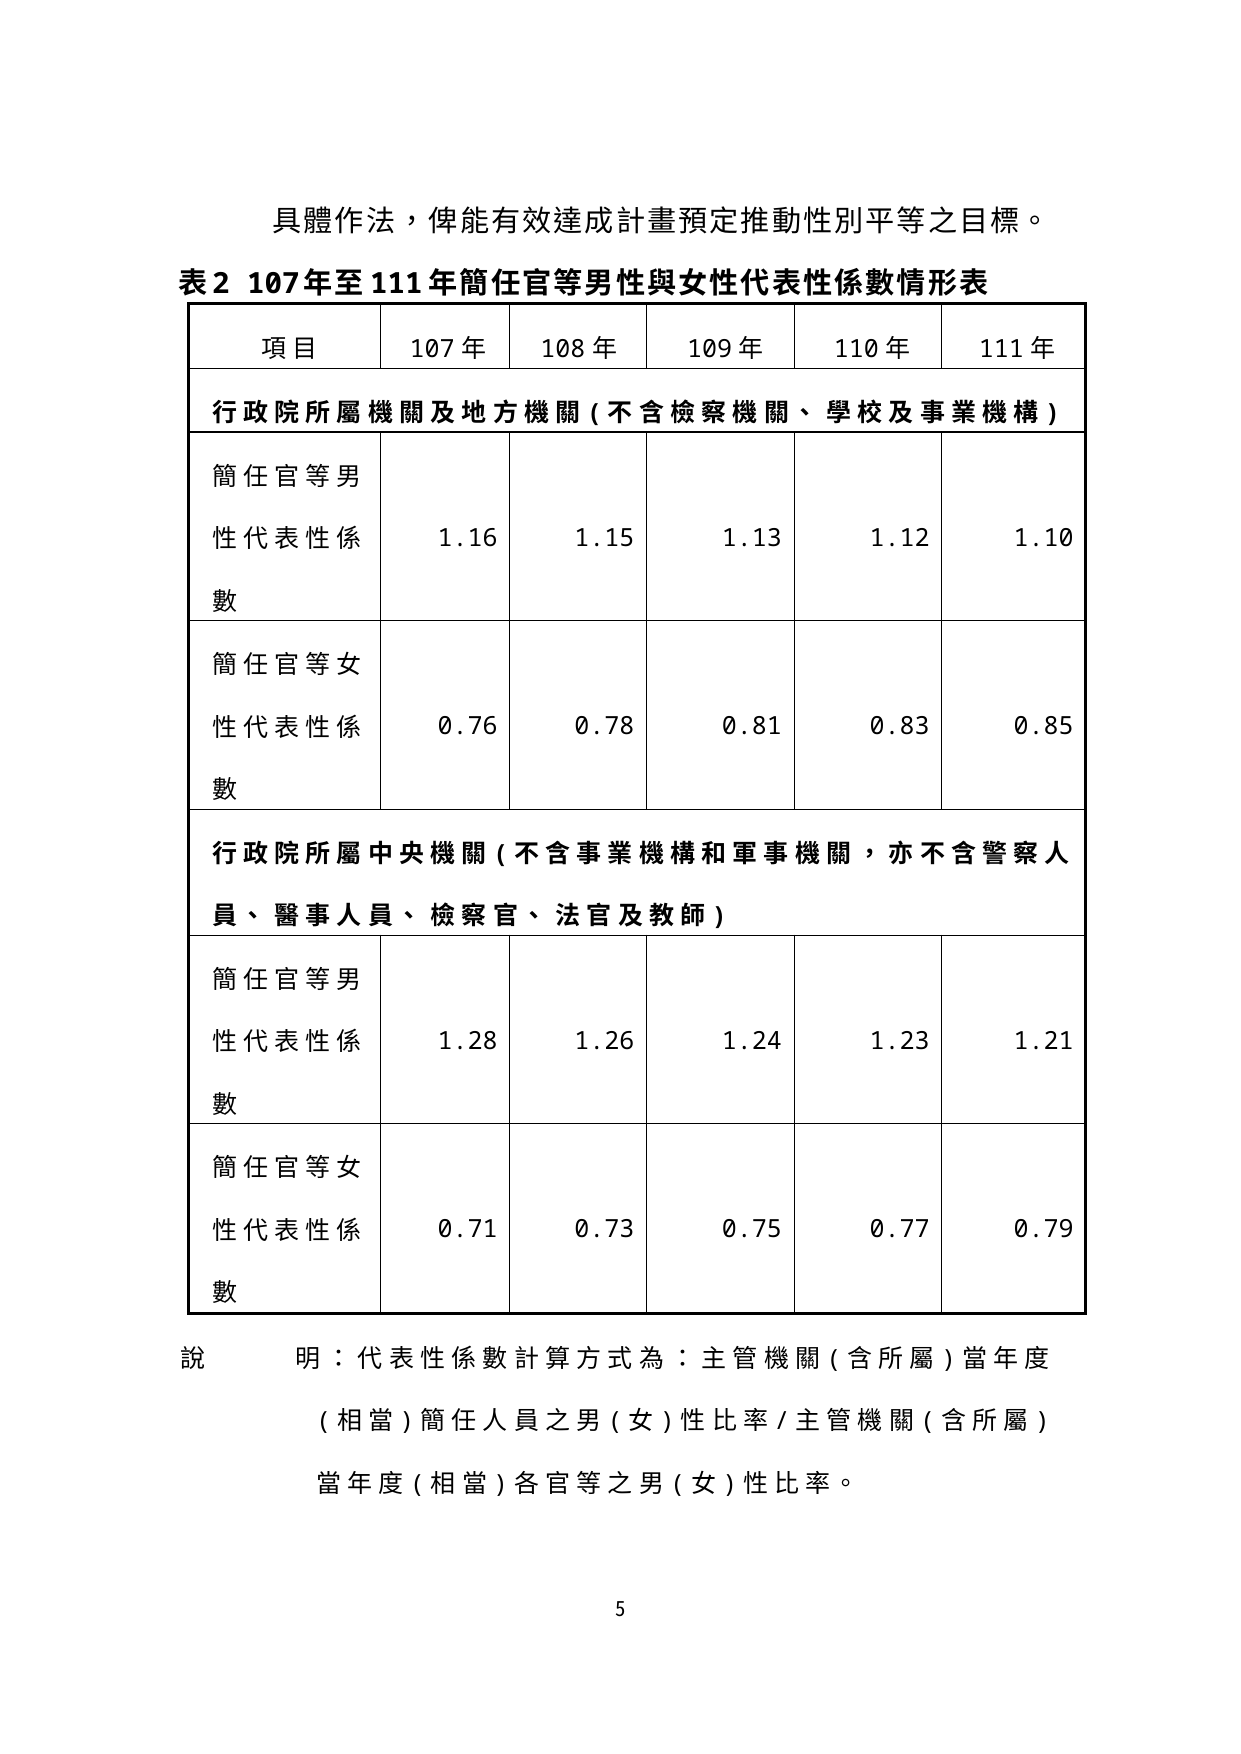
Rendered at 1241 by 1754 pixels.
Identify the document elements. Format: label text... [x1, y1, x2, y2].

table_cell 1.23 [795, 936, 941, 1123]
table_header 項目 [190, 305, 380, 368]
table_header 111年 [942, 305, 1084, 368]
table_cell 行政院所屬機關及地方機關(不含檢察機關、學校及事業機構) [190, 369, 1084, 431]
table_cell 0.73 [510, 1124, 646, 1312]
table_cell 簡任官等女性代表性係數 [190, 621, 380, 808]
table_cell 1.10 [942, 433, 1084, 620]
table_cell 0.79 [942, 1124, 1084, 1312]
table_cell 0.78 [510, 621, 646, 808]
table_cell 1.15 [510, 433, 646, 620]
table_cell 1.26 [510, 936, 646, 1123]
table_cell 0.81 [647, 621, 794, 808]
table_cell 0.83 [795, 621, 941, 808]
table_cell 1.28 [381, 936, 509, 1123]
table_header 109年 [647, 305, 794, 368]
text 表2 107年至111年簡任官等男性與女性代表性係數情形表 [177, 240, 1063, 302]
table_header 110年 [795, 305, 941, 368]
table_header 107年 [381, 305, 509, 368]
table_cell 1.13 [647, 433, 794, 620]
table_cell 簡任官等女性代表性係數 [190, 1124, 380, 1312]
text 說 明：代表性係數計算方式為：主管機關(含所屬)當年度(相當)簡任人員之男(女)性比率/主管機關(含所屬)當年度(相當)各官等之男(女)性比率。 [177, 1315, 1063, 1502]
table_cell 0.71 [381, 1124, 509, 1312]
table_cell 1.21 [942, 936, 1084, 1123]
table_cell 簡任官等男性代表性係數 [190, 433, 380, 620]
table_cell 1.12 [795, 433, 941, 620]
table_cell 0.77 [795, 1124, 941, 1312]
table_cell 0.85 [942, 621, 1084, 808]
table_cell 0.76 [381, 621, 509, 808]
table_cell 行政院所屬中央機關(不含事業機構和軍事機關，亦不含警察人員、醫事人員、檢察官、法官及教師) [190, 810, 1084, 934]
text 參據近年簡任官等男性與女性之代表性係數情形(詳表2)，行政院所屬機關及地方機關(不含檢察機關、學校及事業機構)之簡任官等女性代表性係數由107年之0.76逐年調整至111年之0.85；若單就行政院所屬中央機關(不含事業機構和軍事機關，亦不含警察人員、醫事人員、檢察官、法官及教師)之簡任官等女性代表性係數雖由107年之0.71逐年增至111年之0.79，惟仍較前者係數為低，顯示行政院所屬中央機關之簡任官等女性代表性仍有改善空間。另前揭性別平等推動計畫之各年度目標值(0.82至0.85)，對照行政院所屬機關及地方機關之簡任官等女性代表性係數實際值情形，容欠積極性，且所列具體作法，包括列入施政策略、績效考核及統計女性代表性等措施，均較乏積極與主動強化中高階人員女性培力，成效容待觀察，允宜滾動式檢討並調整年度目標值及相關具體作法，俾能有效達成計畫預定推動性別平等之目標。 [266, 177, 1063, 240]
table_cell 1.24 [647, 936, 794, 1123]
table_header 108年 [510, 305, 646, 368]
table_cell 簡任官等男性代表性係數 [190, 936, 380, 1123]
table_cell 1.16 [381, 433, 509, 620]
table_cell 0.75 [647, 1124, 794, 1312]
